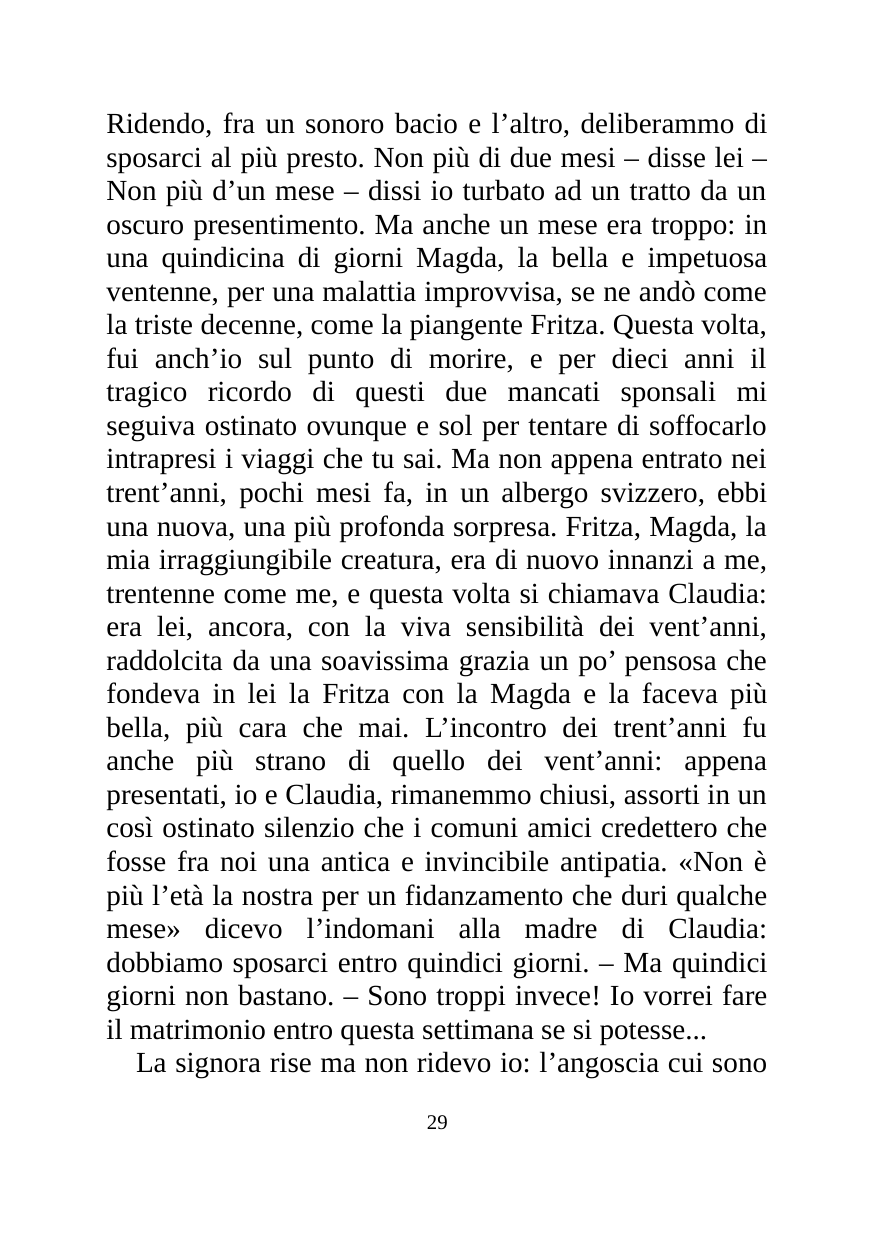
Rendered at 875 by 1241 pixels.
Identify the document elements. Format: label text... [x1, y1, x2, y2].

text La signora rise ma non ridevo io: l’angoscia cui sono [106, 1045, 768, 1079]
text Ridendo, fra un sonoro bacio e l’altro, deliberammo di sposarci al più presto. Non più di due mesi – disse lei – Non più d’un mese – dissi io turbato ad un tratto da un oscuro presentimento. Ma anche un mese era troppo: in una quindicina di giorni Magda, la bella e impetuosa ventenne, per una malattia improvvisa, se ne andò come la triste decenne, come la piangente Fritza. Questa volta, fui anch’io sul punto di morire, e per dieci anni il tragico ricordo di questi due mancati sponsali mi seguiva ostinato ovunque e sol per tentare di soffocarlo intrapresi i viaggi che tu sai. Ma non appena entrato nei trent’anni, pochi mesi fa, in un albergo svizzero, ebbi una nuova, una più profonda sorpresa. Fritza, Magda, la mia irraggiungibile creatura, era di nuovo innanzi a me, trentenne come me, e questa volta si chiamava Claudia: era lei, ancora, con la viva sensibilità dei vent’anni, raddolcita da una soavissima grazia un po’ pensosa che fondeva in lei la Fritza con la Magda e la faceva più bella, più cara che mai. L’incontro dei trent’anni fu anche più strano di quello dei vent’anni: appena presentati, io e Claudia, rimanemmo chiusi, assorti in un così ostinato silenzio che i comuni amici credettero che fosse fra noi una antica e invincibile antipatia. «Non è più l’età la nostra per un fidanzamento che duri qualche mese» dicevo l’indomani alla madre di Claudia: dobbiamo sposarci entro quindici giorni. – Ma quindici giorni non bastano. – Sono troppi invece! Io vorrei fare il matrimonio entro questa settimana se si potesse... [106, 106, 768, 1045]
